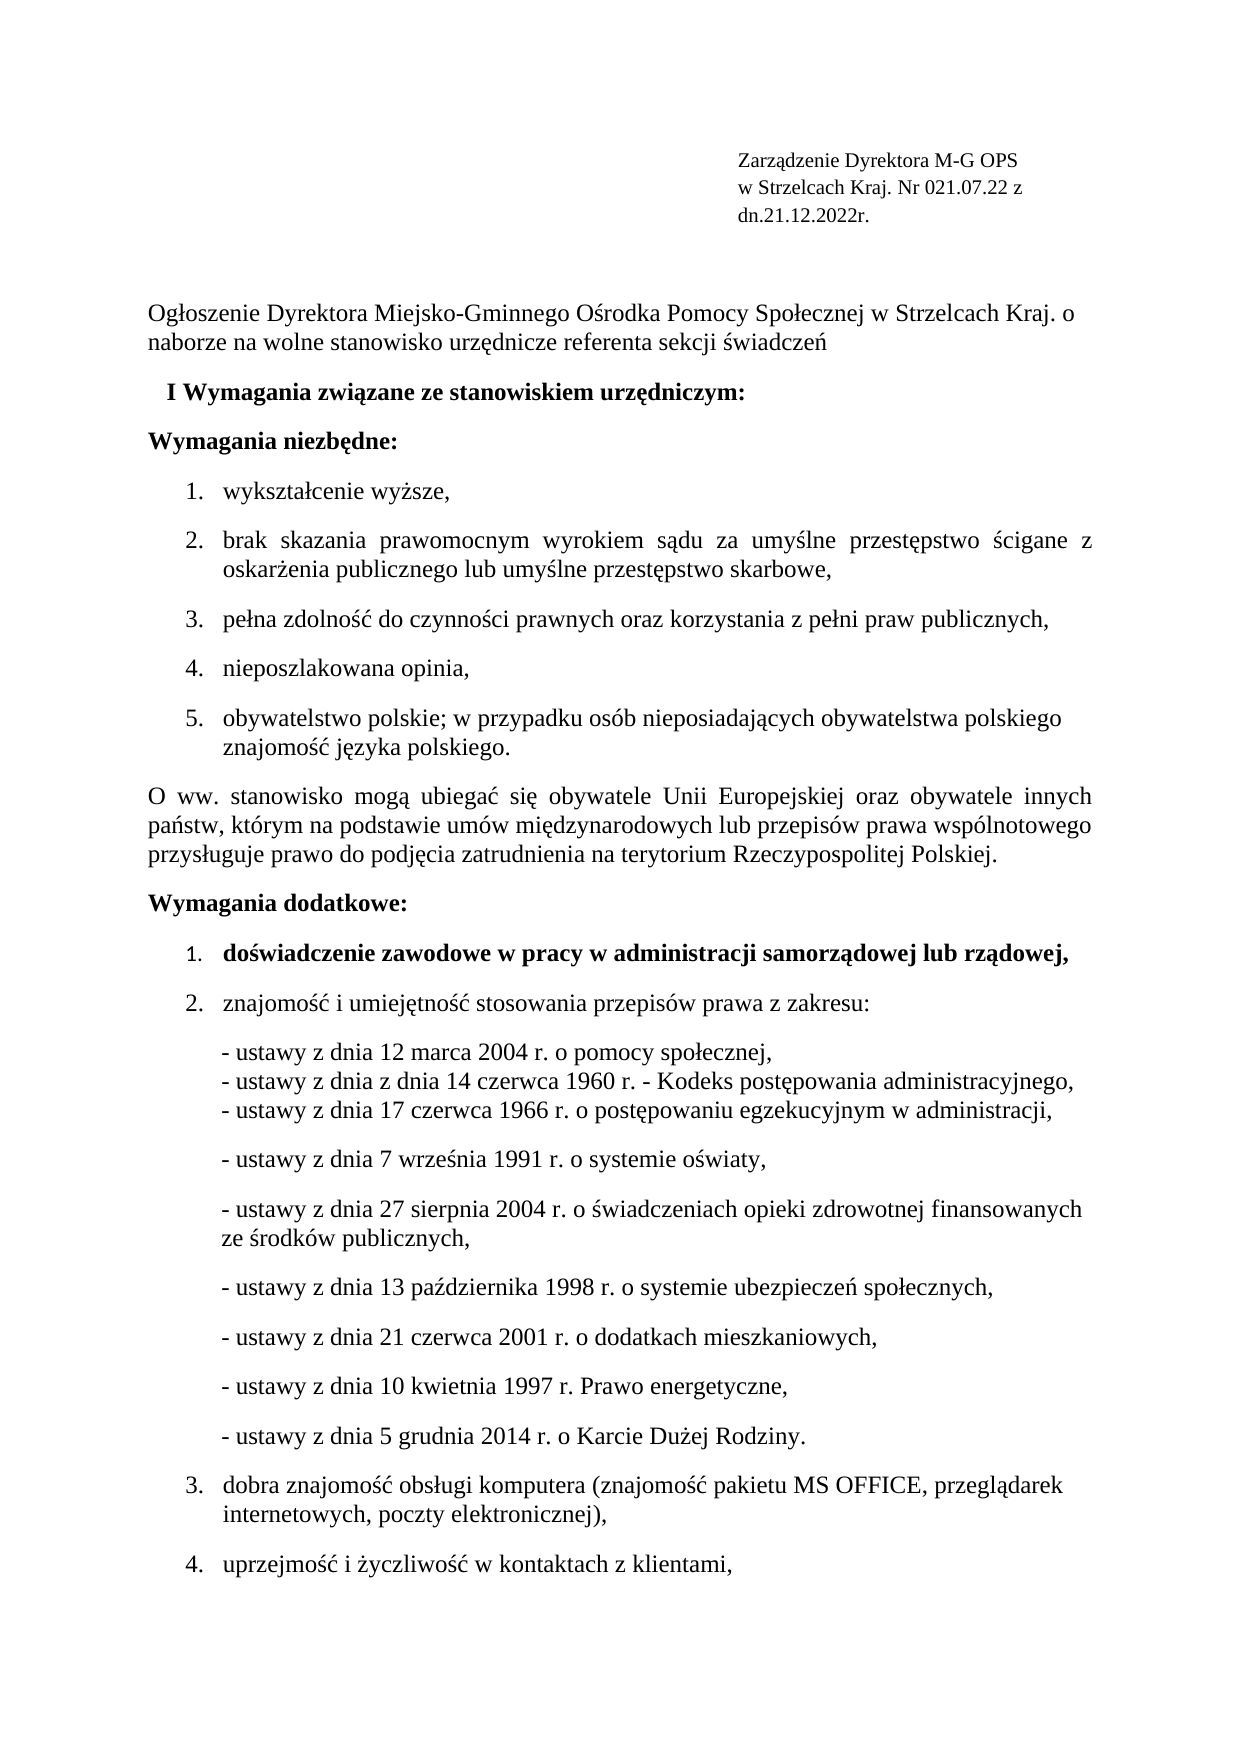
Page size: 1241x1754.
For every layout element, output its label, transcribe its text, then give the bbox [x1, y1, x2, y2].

list znajomość i umiejętność stosowania przepisów prawa z zakresu: [185, 988, 1093, 1016]
text O ww. stanowisko mogą ubiegać się obywatele Unii Europejskiej oraz obywatele innych państw, którym na podstawie umów międzynarodowych lub przepisów prawa wspólnotowego przysługuje prawo do podjęcia zatrudnienia na terytorium Rzeczypospolitej Polskiej. [148, 781, 1093, 867]
text - ustawy z dnia 13 października 1998 r. o systemie ubezpieczeń społecznych, [221, 1272, 1093, 1301]
text Wymagania dodatkowe: [148, 888, 1093, 917]
list pełna zdolność do czynności prawnych oraz korzystania z pełni praw publicznych, [185, 604, 1093, 632]
list uprzejmość i życzliwość w kontaktach z klientami, [185, 1549, 1093, 1578]
text - ustawy z dnia 5 grudnia 2014 r. o Karcie Dużej Rodziny. [221, 1421, 1093, 1450]
text Zarządzenie Dyrektora M-G OPS w Strzelcach Kraj. Nr 021.07.22 z dn.21.12.2022r. [738, 148, 1093, 227]
text Ogłoszenie Dyrektora Miejsko-Gminnego Ośrodka Pomocy Społecznej w Strzelcach Kraj. o naborze na wolne stanowisko urzędnicze referenta sekcji świadczeń [148, 298, 1093, 356]
text - ustawy z dnia 10 kwietnia 1997 r. Prawo energetyczne, [221, 1371, 1093, 1400]
list dobra znajomość obsługi komputera (znajomość pakietu MS OFFICE, przeglądarek internetowych, poczty elektronicznej), [185, 1471, 1093, 1528]
text - ustawy z dnia 27 sierpnia 2004 r. o świadczeniach opieki zdrowotnej finansowanych ze środków publicznych, [221, 1194, 1093, 1251]
text - ustawy z dnia 21 czerwca 2001 r. o dodatkach mieszkaniowych, [221, 1322, 1093, 1351]
text - ustawy z dnia 7 września 1991 r. o systemie oświaty, [221, 1144, 1093, 1173]
list doświadczenie zawodowe w pracy w administracji samorządowej lub rządowej, [185, 938, 1093, 967]
text I Wymagania związane ze stanowiskiem urzędniczym: [148, 377, 1093, 405]
list brak skazania prawomocnym wyrokiem sądu za umyślne przestępstwo ścigane z oskarżenia publicznego lub umyślne przestępstwo skarbowe, [185, 525, 1093, 583]
list nieposzlakowana opinia, [185, 653, 1093, 682]
list obywatelstwo polskie; w przypadku osób nieposiadających obywatelstwa polskiego znajomość języka polskiego. [185, 703, 1093, 760]
list wykształcenie wyższe, [185, 476, 1093, 504]
text Wymagania niezbędne: [148, 426, 1093, 455]
text - ustawy z dnia 12 marca 2004 r. o pomocy społecznej, - ustawy z dnia z dnia 14 czerwca 1960 r. - Kodeks postępowania administracyjnego, - ustawy z dnia 17 czerwca 1966 r. o postępowaniu egzekucyjnym w administracji, [221, 1037, 1093, 1123]
